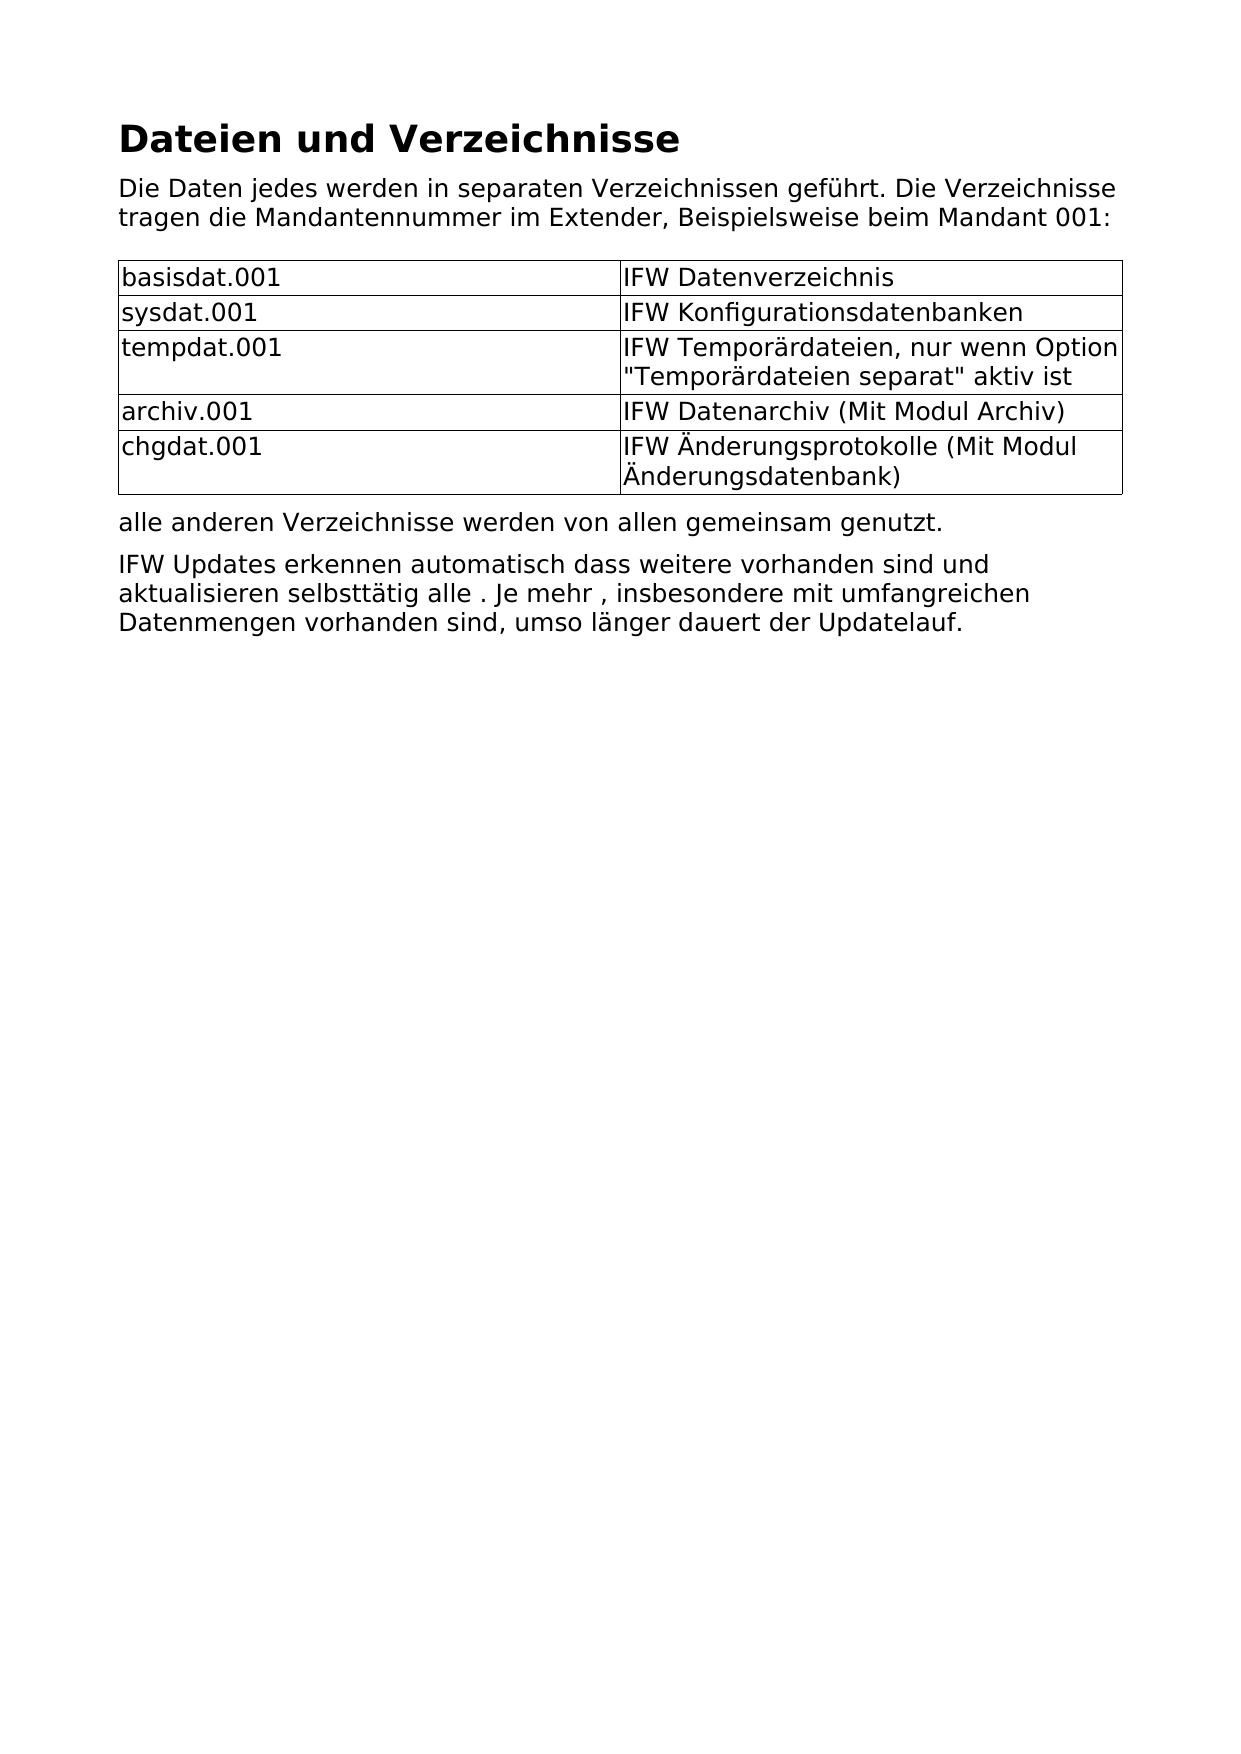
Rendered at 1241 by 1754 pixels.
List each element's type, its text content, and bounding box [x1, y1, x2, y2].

table_cell IFW Konfigurationsdatenbanken [621, 296, 1122, 330]
table_cell IFW Temporärdateien, nur wenn Option "Temporärdateien separat" aktiv ist [621, 331, 1122, 394]
table_cell IFW Datenarchiv (Mit Modul Archiv) [621, 395, 1122, 429]
text Die Daten jedes werden in separaten Verzeichnissen geführt. Die Verzeichnisse tragen die Mandantennummer im Extender, Beispielsweise beim Mandant 001: [118, 174, 1122, 233]
table_header IFW Datenverzeichnis [621, 261, 1122, 295]
text IFW Updates erkennen automatisch dass weitere vorhanden sind und aktualisieren selbsttätig alle . Je mehr , insbesondere mit umfangreichen Datenmengen vorhanden sind, umso länger dauert der Updatelauf. [118, 550, 1122, 638]
table_cell IFW Änderungsprotokolle (Mit Modul Änderungsdatenbank) [621, 431, 1122, 494]
table_cell tempdat.001 [119, 331, 620, 394]
table_cell archiv.001 [119, 395, 620, 429]
text alle anderen Verzeichnisse werden von allen gemeinsam genutzt. [118, 509, 1122, 538]
subtitle Dateien und Verzeichnisse [118, 118, 1122, 162]
table_header basisdat.001 [119, 261, 620, 295]
table_cell sysdat.001 [119, 296, 620, 330]
table_cell chgdat.001 [119, 431, 620, 494]
